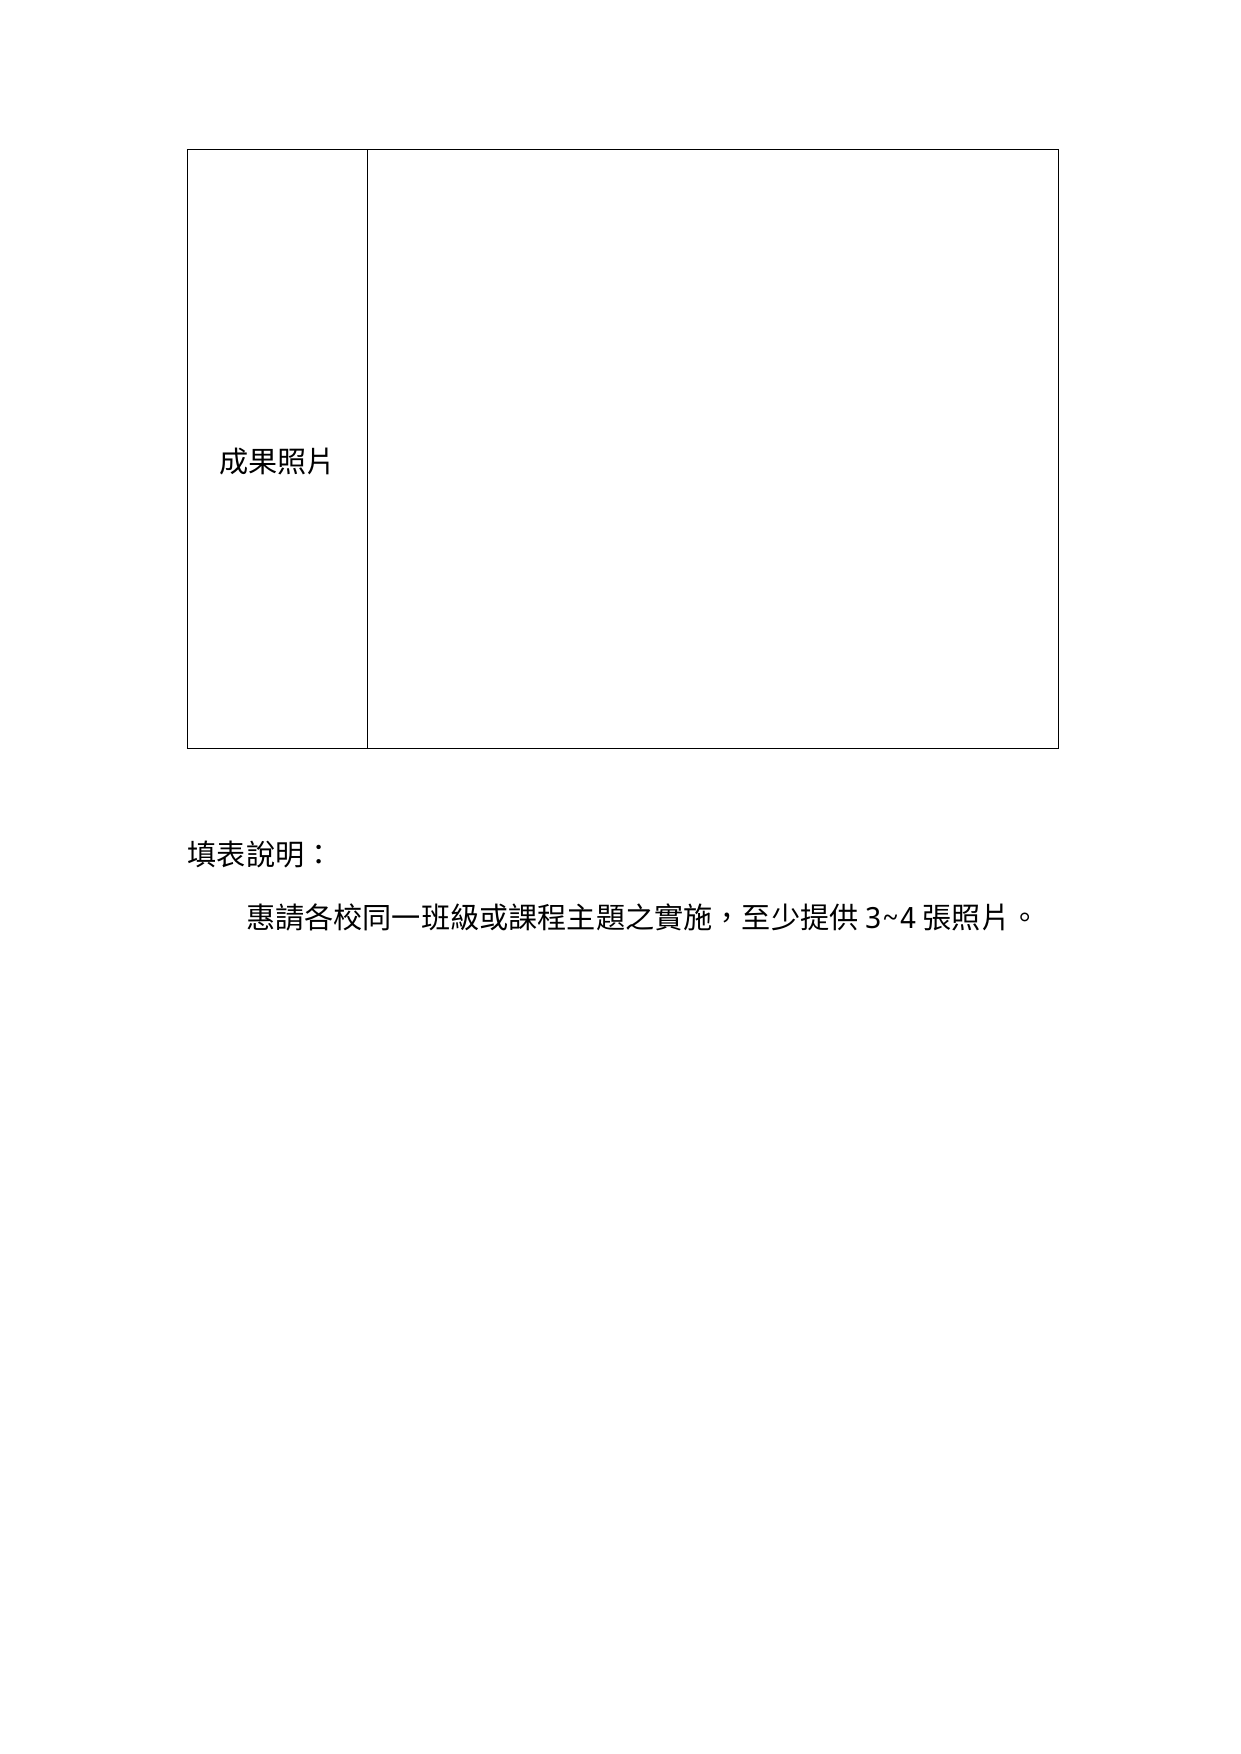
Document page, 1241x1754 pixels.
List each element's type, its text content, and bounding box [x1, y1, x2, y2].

text 惠請各校同一班級或課程主題之實施，至少提供3~4張照片。 [187, 874, 1053, 936]
table_cell 成果照片 [188, 150, 367, 748]
text 填表說明： [187, 811, 1053, 874]
table_cell [368, 150, 1058, 748]
